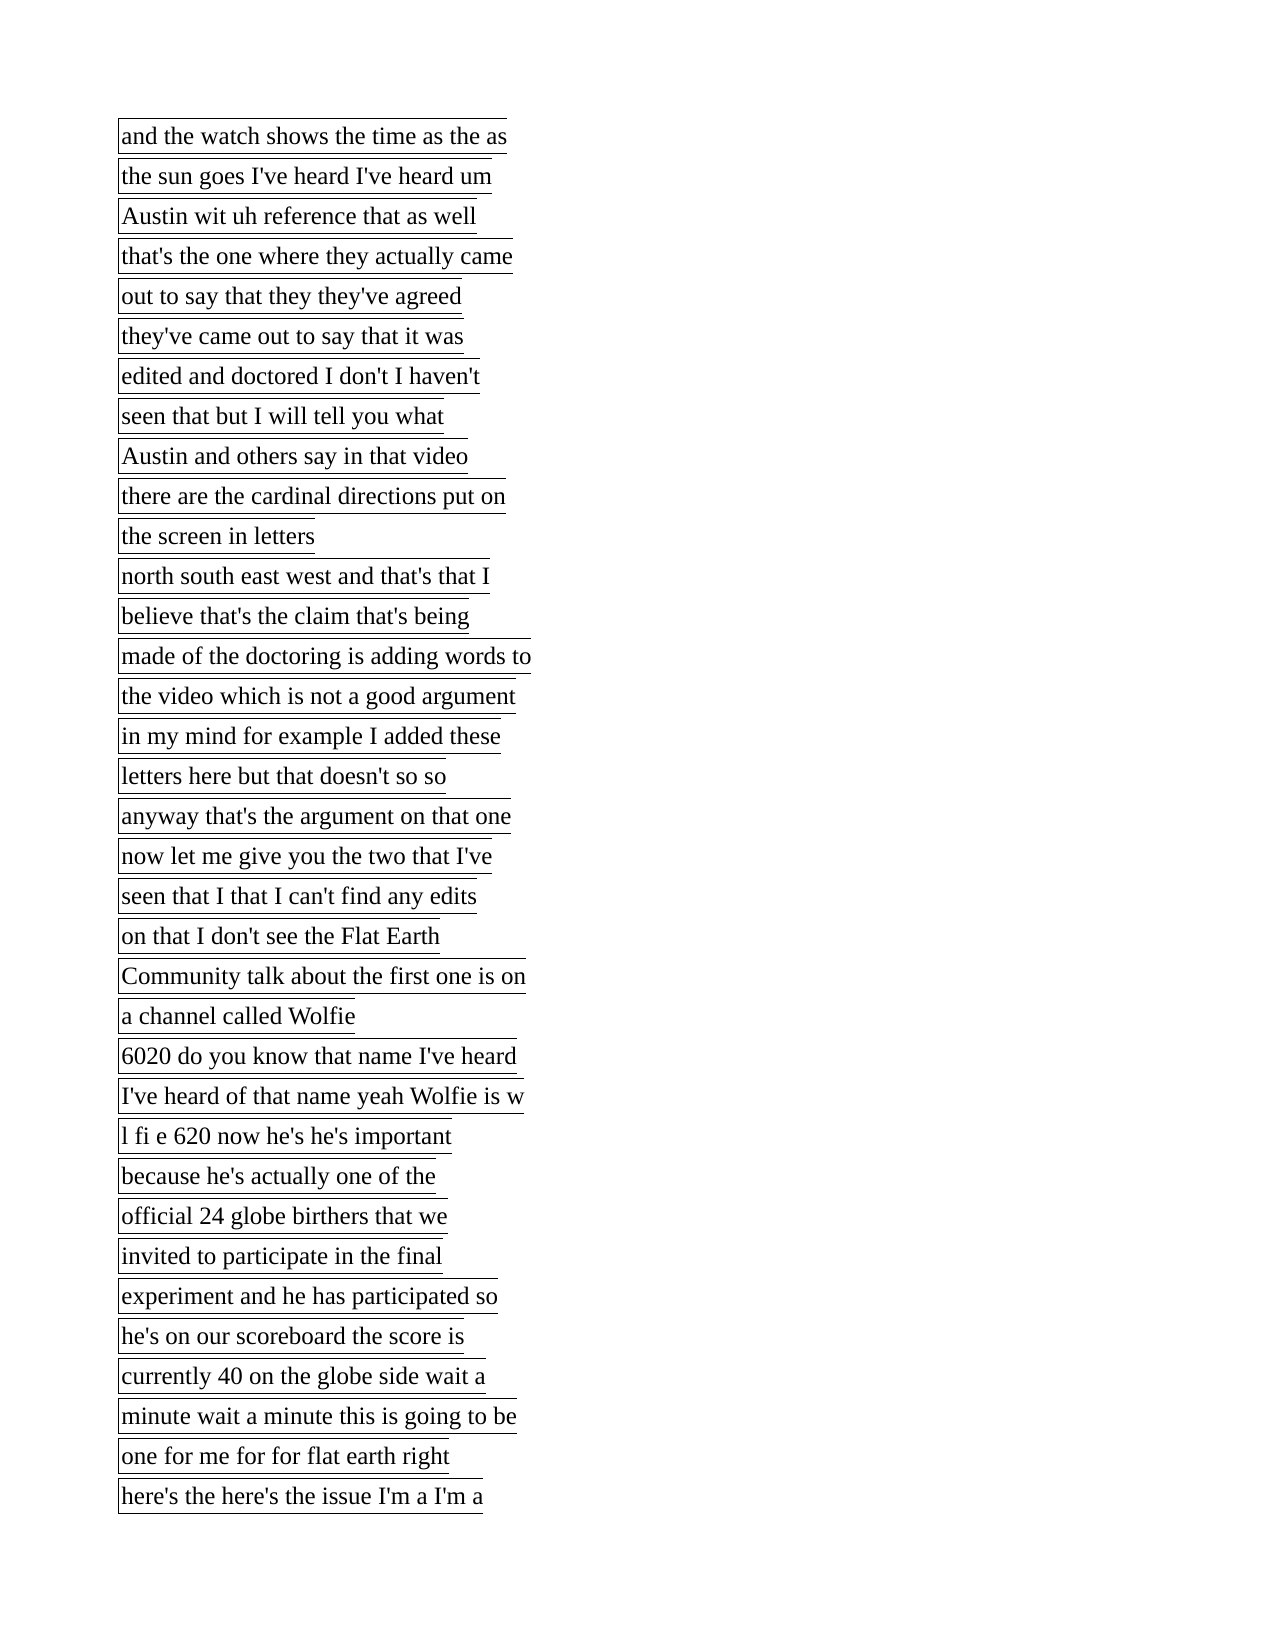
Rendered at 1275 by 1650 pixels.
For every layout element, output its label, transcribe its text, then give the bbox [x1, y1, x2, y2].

text and the watch shows the time as the as the sun goes I've heard I've heard um Austin wit uh reference that as well that's the one where they actually came out to say that they they've agreed they've came out to say that it was edited and doctored I don't I haven't seen that but I will tell you what Austin and others say in that video there are the cardinal directions put on the screen in letters north south east west and that's that I believe that's the claim that's being made of the doctoring is adding words to the video which is not a good argument in my mind for example I added these letters here but that doesn't so so anyway that's the argument on that one now let me give you the two that I've seen that I that I can't find any edits on that I don't see the Flat Earth Community talk about the first one is on a channel called Wolfie 6020 do you know that name I've heard I've heard of that name yeah Wolfie is w l fi e 620 now he's he's important because he's actually one of the official 24 globe birthers that we invited to participate in the final experiment and he has participated so he's on our scoreboard the score is currently 40 on the globe side wait a minute wait a minute this is going to be one for me for for flat earth right here's the here's the issue I'm a I'm a [118, 118, 1157, 1513]
